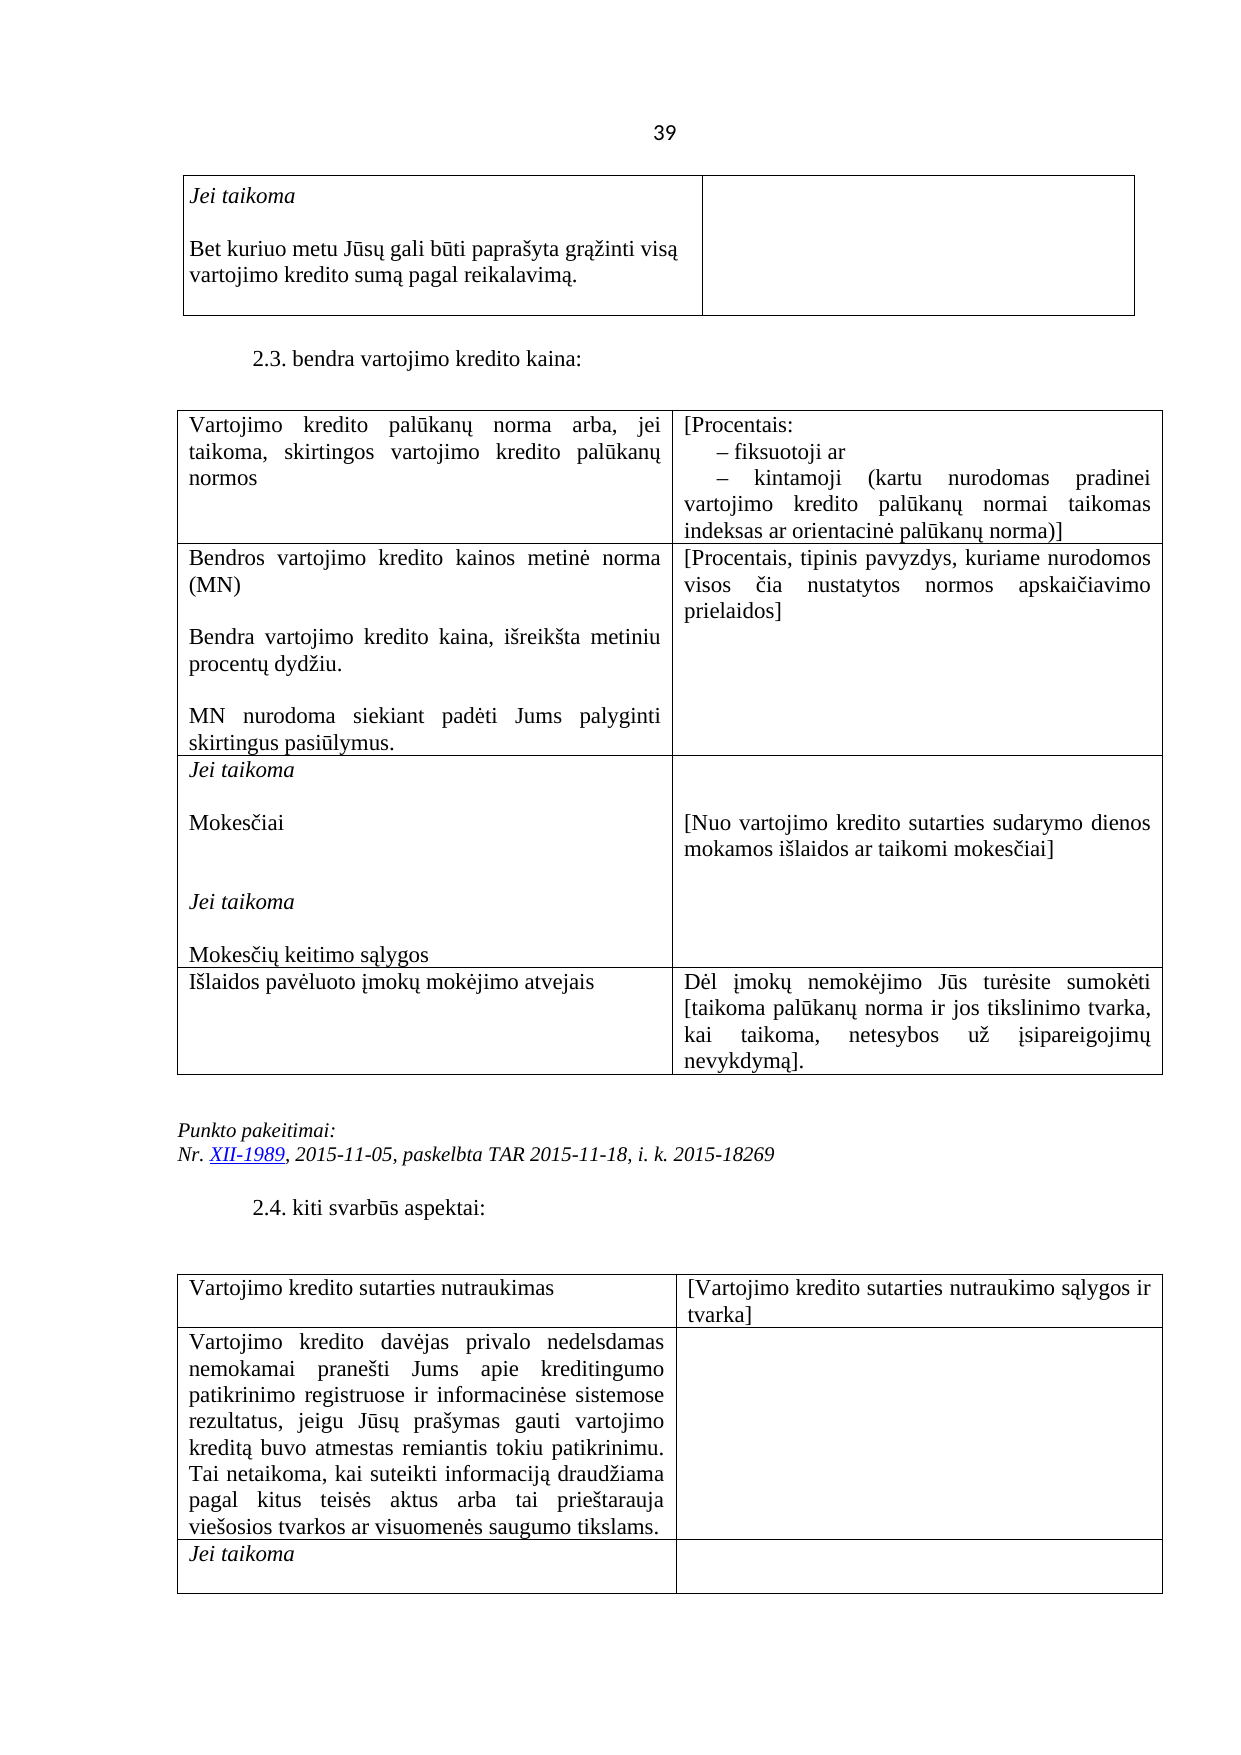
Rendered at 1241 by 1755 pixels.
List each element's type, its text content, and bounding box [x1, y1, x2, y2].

table_header Vartojimo kredito sutarties nutraukimas [178, 1275, 676, 1327]
table_cell Jei taikoma Bet kuriuo metu Jūsų gali būti paprašyta grąžinti visą vartojimo kredito sumą pagal reikalavimą. [184, 176, 702, 315]
table_cell [Nuo vartojimo kredito sutarties sudarymo dienos mokamos išlaidos ar taikomi mokesčiai] [673, 756, 1162, 967]
table_cell Jei taikoma [178, 1540, 676, 1593]
text Punkto pakeitimai: [177, 1118, 1152, 1142]
table_cell [703, 176, 1134, 315]
text 2.4. kiti svarbūs aspektai: [177, 1194, 1152, 1221]
table_header Vartojimo kredito palūkanų norma arba, jei taikoma, skirtingos vartojimo kredito palūkanų normos [178, 411, 672, 543]
table_cell Dėl įmokų nemokėjimo Jūs turėsite sumokėti [taikoma palūkanų norma ir jos tikslinimo tvarka, kai taikoma, netesybos už įsipareigojimų nevykdymą]. [673, 968, 1162, 1073]
table_cell Vartojimo kredito davėjas privalo nedelsdamas nemokamai pranešti Jums apie kreditingumo patikrinimo registruose ir informacinėse sistemose rezultatus, jeigu Jūsų prašymas gauti vartojimo kreditą buvo atmestas remiantis tokiu patikrinimu. Tai netaikoma, kai suteikti informaciją draudžiama pagal kitus teisės aktus arba tai prieštarauja viešosios tvarkos ar visuomenės saugumo tikslams. [178, 1328, 676, 1539]
table_cell Išlaidos pavėluoto įmokų mokėjimo atvejais [178, 968, 672, 1073]
table_cell [Procentais, tipinis pavyzdys, kuriame nurodomos visos čia nustatytos normos apskaičiavimo prielaidos] [673, 544, 1162, 755]
table_cell [677, 1328, 1162, 1539]
table_header [Vartojimo kredito sutarties nutraukimo sąlygos ir tvarka] [677, 1275, 1162, 1327]
table_cell Bendros vartojimo kredito kainos metinė norma (MN) Bendra vartojimo kredito kaina, išreikšta metiniu procentų dydžiu. MN nurodoma siekiant padėti Jums palyginti skirtingus pasiūlymus. [178, 544, 672, 755]
table_cell Jei taikoma Mokesčiai Jei taikoma Mokesčių keitimo sąlygos [178, 756, 672, 967]
text 2.3. bendra vartojimo kredito kaina: [177, 344, 1152, 371]
text Nr. XII-1989, 2015-11-05, paskelbta TAR 2015-11-18, i. k. 2015-18269 [177, 1142, 1152, 1166]
table_header [Procentais: – fiksuotoji ar – kintamoji (kartu nurodomas pradinei vartojimo kredito palūkanų normai taikomas indeksas ar orientacinė palūkanų norma)] [673, 411, 1162, 543]
table_cell [677, 1540, 1162, 1593]
